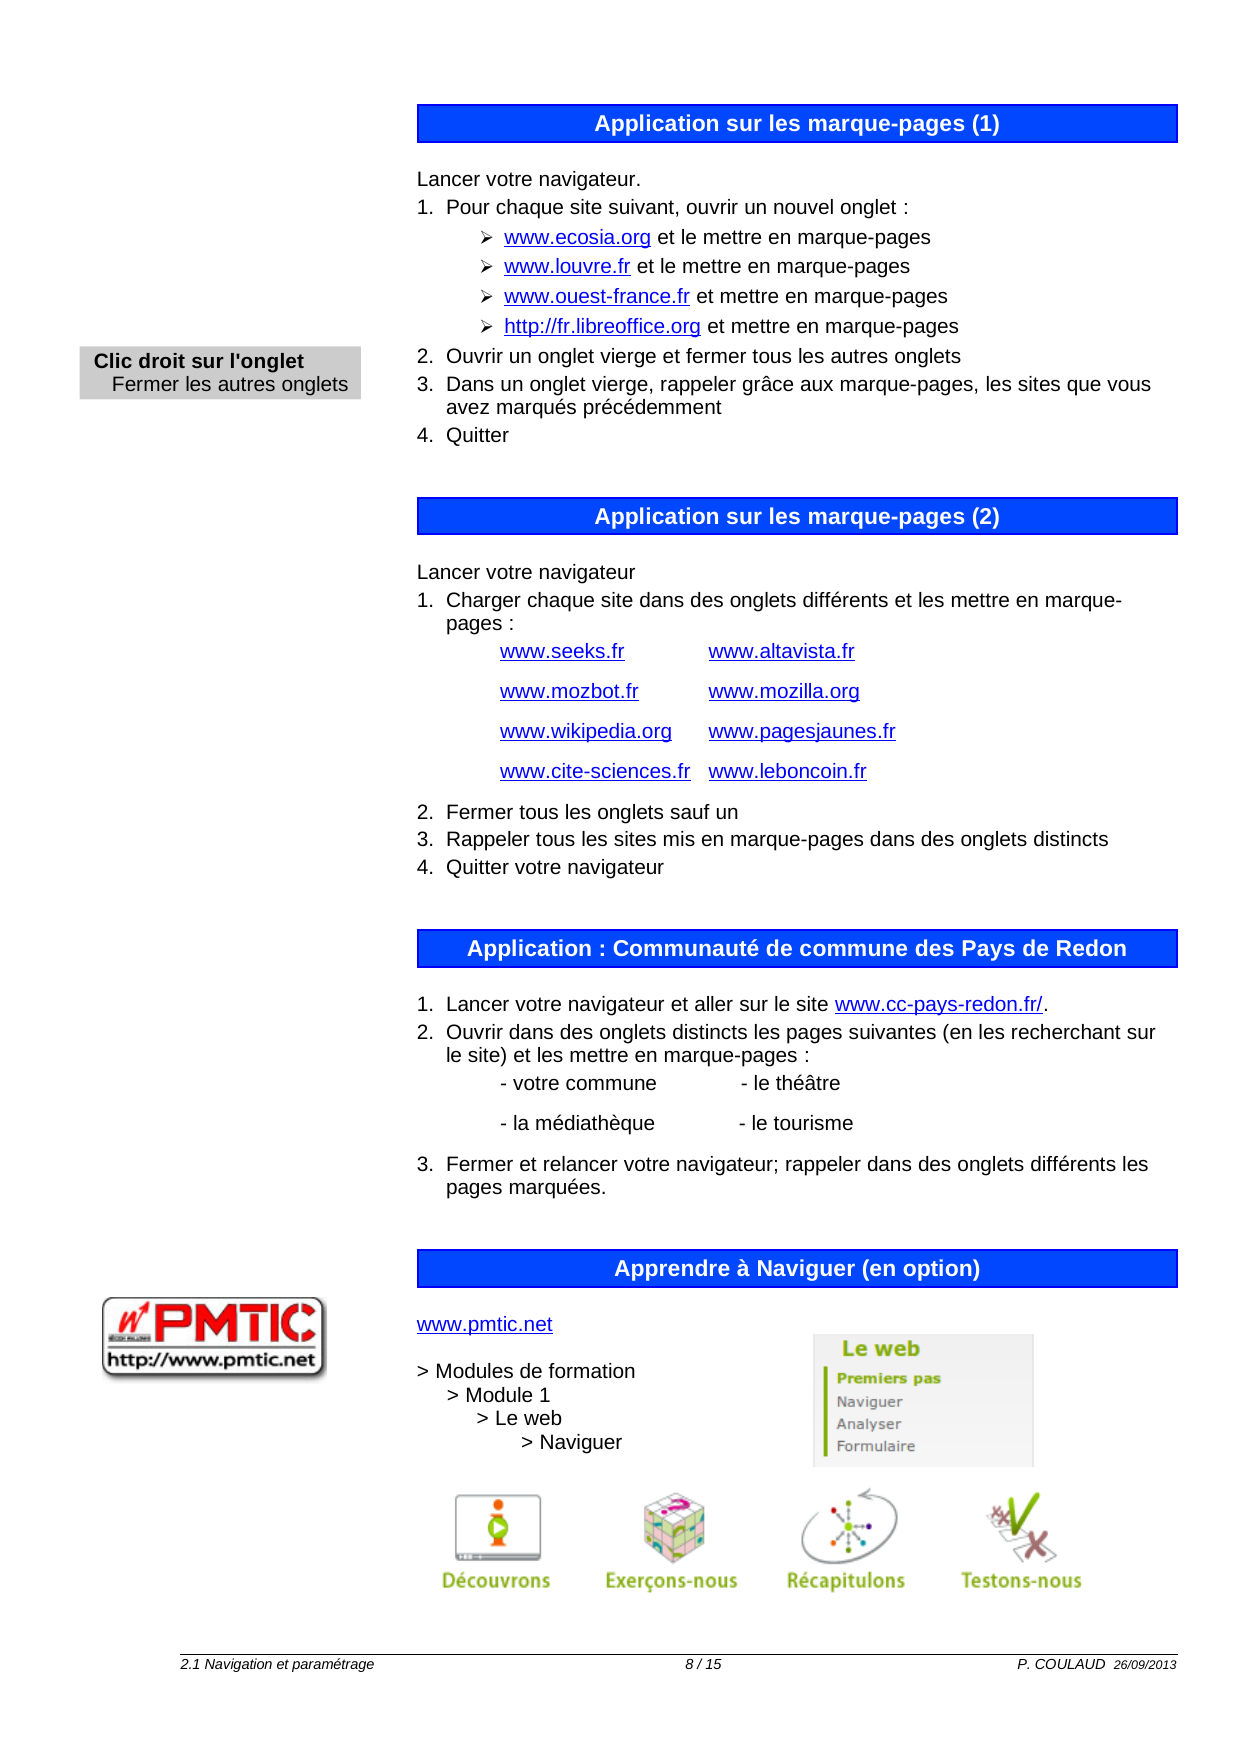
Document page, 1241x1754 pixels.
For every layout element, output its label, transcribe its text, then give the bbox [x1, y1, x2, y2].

text www.wikipedia.org www.pagesjaunes.fr [500, 720, 1178, 743]
subtitle Application sur les marque-pages (2) [419, 499, 1176, 533]
subtitle Application : Communauté de commune des Pays de Redon [419, 931, 1176, 966]
list Quitter votre navigateur [417, 856, 1178, 879]
list Lancer votre navigateur et aller sur le site www.cc-pays-redon.fr/. [417, 993, 1178, 1016]
text www.seeks.fr www.altavista.fr [500, 639, 1178, 663]
subtitle Apprendre à Naviguer (en option) [419, 1251, 1176, 1286]
text Lancer votre navigateur [417, 560, 1178, 584]
list Fermer tous les onglets sauf un [417, 800, 1178, 824]
list > Module 1 [417, 1383, 807, 1407]
list Ouvrir un onglet vierge et fermer tous les autres onglets [417, 344, 1178, 368]
text - la médiathèque - le tourisme [500, 1112, 1178, 1135]
list Pour chaque site suivant, ouvrir un nouvel onglet : [417, 195, 1178, 219]
picture [102, 1297, 328, 1384]
list http://fr.libreoffice.org et mettre en marque-pages [479, 314, 1178, 338]
text [1039, 1430, 1178, 1454]
text > Naviguer [417, 1430, 807, 1454]
subtitle Application sur les marque-pages (1) [419, 106, 1176, 141]
list [1039, 1383, 1178, 1407]
text - votre commune - le théâtre [500, 1072, 1178, 1095]
list [1039, 1407, 1178, 1430]
text www.cite-sciences.fr www.leboncoin.fr [500, 760, 1178, 783]
text www.pmtic.net [417, 1313, 1178, 1360]
list Fermer et relancer votre navigateur; rappeler dans des onglets différents les pages marquées. [417, 1152, 1178, 1199]
list www.ecosia.org et le mettre en marque-pages [479, 225, 1178, 249]
list > Le web [417, 1407, 807, 1430]
list Rappeler tous les sites mis en marque-pages dans des onglets distincts [417, 828, 1178, 851]
list Dans un onglet vierge, rappeler grâce aux marque-pages, les sites que vous avez marqués précédemment [417, 372, 1178, 419]
picture [421, 1479, 1101, 1610]
list www.ouest-france.fr et mettre en marque-pages [479, 285, 1178, 308]
list Quitter [417, 423, 1178, 447]
list [1039, 1360, 1178, 1383]
text Lancer votre navigateur. [417, 168, 1178, 191]
list Ouvrir dans des onglets distincts les pages suivantes (en les recherchant sur le site) et les mettre en marque-pages : [417, 1020, 1178, 1067]
list > Modules de formation [417, 1360, 807, 1383]
picture [807, 1334, 1039, 1467]
list Charger chaque site dans des onglets différents et les mettre en marque-pages : [417, 588, 1178, 635]
list www.louvre.fr et le mettre en marque-pages [479, 255, 1178, 278]
text www.mozbot.fr www.mozilla.org [500, 679, 1178, 703]
